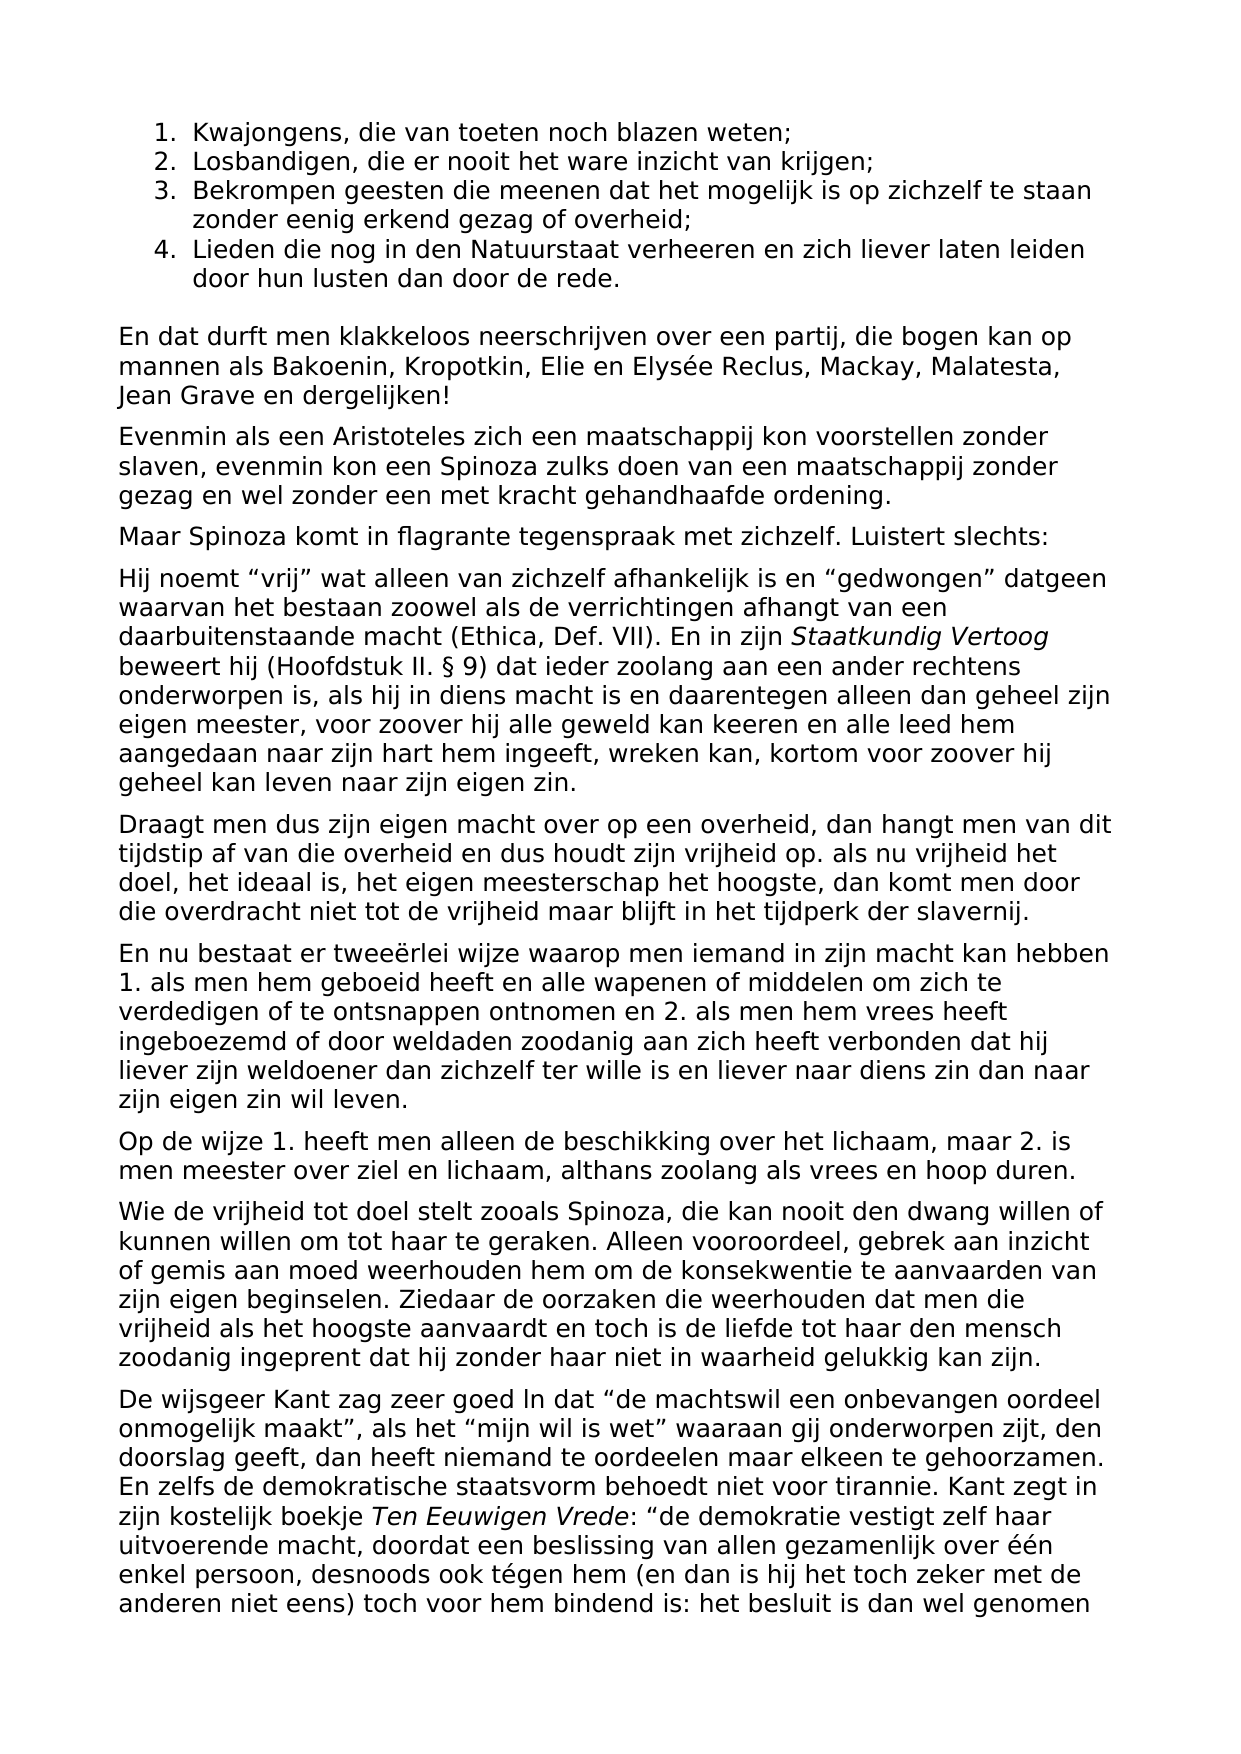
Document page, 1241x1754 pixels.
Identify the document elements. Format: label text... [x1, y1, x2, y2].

text Maar Spinoza komt in flagrante tegenspraak met zichzelf. Luistert slechts: [118, 523, 1122, 552]
list Bekrompen geesten die meenen dat het mogelijk is op zichzelf te staan zonder eenig erkend gezag of overheid; [177, 176, 1122, 235]
text Draagt men dus zijn eigen macht over op een overheid, dan hangt men van dit tijdstip af van die overheid en dus houdt zijn vrijheid op. als nu vrijheid het doel, het ideaal is, het eigen meesterschap het hoogste, dan komt men door die overdracht niet tot de vrijheid maar blijft in het tijdperk der slavernij. [118, 810, 1122, 927]
list Kwajongens, die van toeten noch blazen weten; [177, 118, 1122, 147]
text En dat durft men klakkeloos neerschrijven over een partij, die bogen kan op mannen als Bakoenin, Kropotkin, Elie en Elysée Reclus, Mackay, Malatesta, Jean Grave en dergelijken! [118, 323, 1122, 410]
text En nu bestaat er tweeërlei wijze waarop men iemand in zijn macht kan hebben 1. als men hem geboeid heeft en alle wapenen of middelen om zich te verdedigen of te ontsnappen ontnomen en 2. als men hem vrees heeft ingeboezemd of door weldaden zoodanig aan zich heeft verbonden dat hij liever zijn weldoener dan zichzelf ter wille is en liever naar diens zin dan naar zijn eigen zin wil leven. [118, 939, 1122, 1114]
list Losbandigen, die er nooit het ware inzicht van krijgen; [177, 147, 1122, 176]
text Wie de vrijheid tot doel stelt zooals Spinoza, die kan nooit den dwang willen of kunnen willen om tot haar te geraken. Alleen vooroordeel, gebrek aan inzicht of gemis aan moed weerhouden hem om de konsekwentie te aanvaarden van zijn eigen beginselen. Ziedaar de oorzaken die weerhouden dat men die vrijheid als het hoogste aanvaardt en toch is de liefde tot haar den mensch zoodanig ingeprent dat hij zonder haar niet in waarheid gelukkig kan zijn. [118, 1198, 1122, 1373]
text Op de wijze 1. heeft men alleen de beschikking over het lichaam, maar 2. is men meester over ziel en lichaam, althans zoolang als vrees en hoop duren. [118, 1127, 1122, 1185]
text De wijsgeer Kant zag zeer goed ln dat “de machtswil een onbevangen oordeel onmogelijk maakt”, als het “mijn wil is wet” waaraan gij onderworpen zijt, den doorslag geeft, dan heeft niemand te oordeelen maar elkeen te gehoorzamen. En zelfs de demokratische staatsvorm behoedt niet voor tirannie. Kant zegt in zijn kostelijk boekje Ten Eeuwigen Vrede: “de demokratie vestigt zelf haar uitvoerende macht, doordat een beslissing van allen gezamenlijk over één enkel persoon, desnoods ook tégen hem (en dan is hij het toch zeker met de anderen niet eens) toch voor hem bindend is: het besluit is dan wel genomen [118, 1385, 1122, 1618]
text Evenmin als een Aristoteles zich een maatschappij kon voorstellen zonder slaven, evenmin kon een Spinoza zulks doen van een maatschappij zonder gezag en wel zonder een met kracht gehandhaafde ordening. [118, 423, 1122, 510]
text Hij noemt “vrij” wat alleen van zichzelf afhankelijk is en “gedwongen” datgeen waarvan het bestaan zoowel als de verrichtingen afhangt van een daarbuitenstaande macht (Ethica, Def. VII). En in zijn Staatkundig Vertoog beweert hij (Hoofdstuk II. § 9) dat ieder zoolang aan een ander rechtens onderworpen is, als hij in diens macht is en daarentegen alleen dan geheel zijn eigen meester, voor zoover hij alle geweld kan keeren en alle leed hem aangedaan naar zijn hart hem ingeeft, wreken kan, kortom voor zoover hij geheel kan leven naar zijn eigen zin. [118, 564, 1122, 798]
list Lieden die nog in den Natuurstaat verheeren en zich liever laten leiden door hun lusten dan door de rede. [177, 235, 1122, 293]
